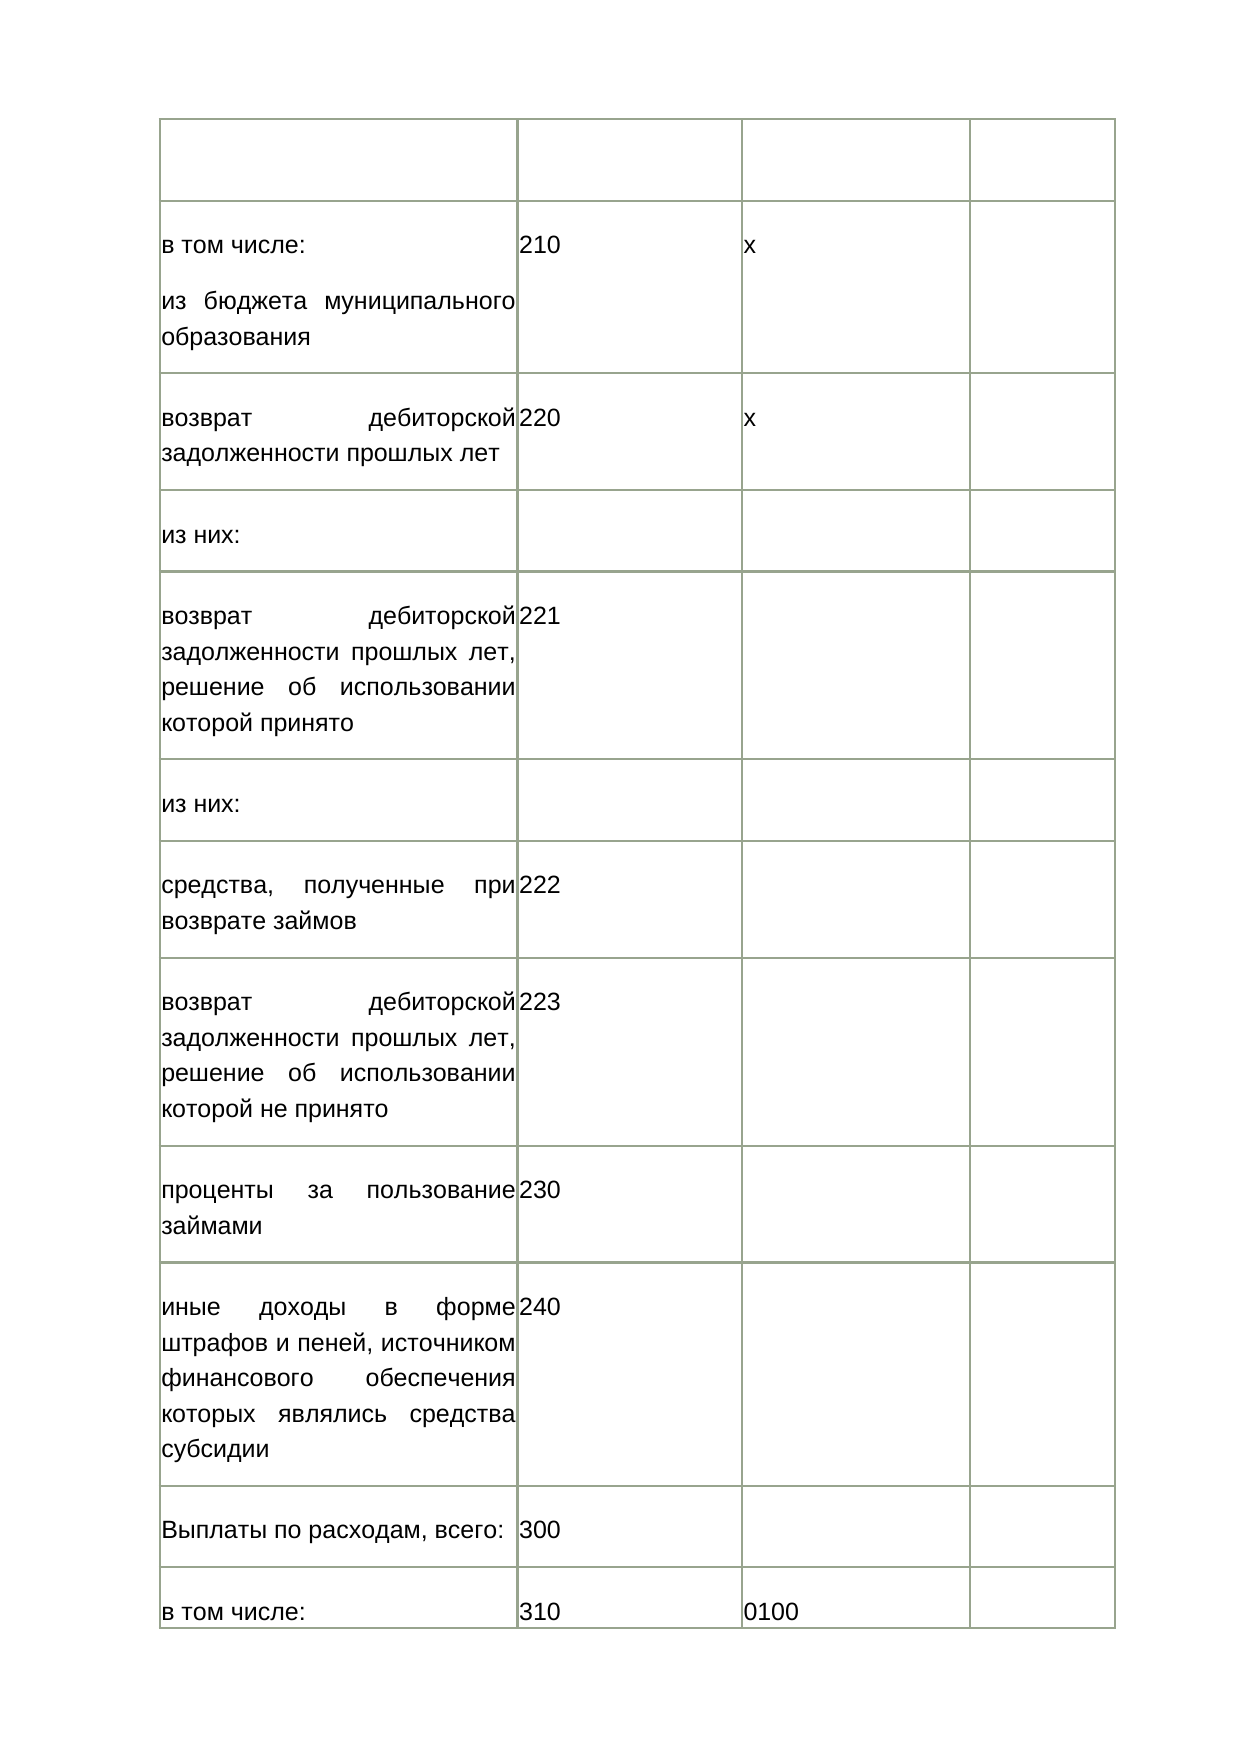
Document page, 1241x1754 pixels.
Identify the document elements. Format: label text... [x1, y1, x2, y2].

table_cell средства, полученные при возврате займов [161, 935, 516, 957]
table_cell проценты за пользование займами [161, 1147, 516, 1168]
table_cell 230 [519, 1147, 741, 1261]
table_cell x [743, 374, 969, 489]
table_cell [519, 491, 741, 570]
table_cell [743, 842, 969, 957]
table_cell 210 [519, 202, 741, 372]
table_cell [971, 202, 1114, 372]
table_cell в том числе: из бюджета муниципального образования [161, 202, 516, 223]
table_cell [743, 1264, 969, 1485]
table_cell [971, 1487, 1114, 1566]
table_cell [971, 1264, 1114, 1485]
table_cell из них: [161, 760, 516, 782]
table_cell из них: [161, 491, 516, 513]
table_cell 220 [519, 374, 741, 489]
table_cell возврат дебиторской задолженности прошлых лет [161, 467, 516, 489]
table_cell 223 [519, 959, 741, 1144]
table_cell Выплаты по расходам, всего: [161, 1487, 516, 1509]
table_cell 221 [519, 573, 741, 758]
table_cell [971, 374, 1114, 489]
table_cell [743, 760, 969, 840]
table_cell x [743, 202, 969, 372]
table_cell [743, 120, 969, 199]
table_cell возврат дебиторской задолженности прошлых лет [161, 374, 516, 396]
table_cell [971, 1568, 1114, 1627]
table_cell [971, 760, 1114, 840]
table_cell иные доходы в форме штрафов и пеней, источником финансового обеспечения которых являлись средства субсидии [161, 1264, 516, 1285]
table_cell Поступило средств, всего: [161, 120, 516, 199]
table_cell [743, 959, 969, 1144]
table_cell [971, 842, 1114, 957]
table_cell возврат дебиторской задолженности прошлых лет, решение об использовании которой не принято [161, 1123, 516, 1144]
table_cell [743, 573, 969, 758]
table_cell [743, 1147, 969, 1261]
table_cell 310 [519, 1568, 741, 1627]
table_cell возврат дебиторской задолженности прошлых лет, решение об использовании которой не принято [161, 959, 516, 981]
table_cell возврат дебиторской задолженности прошлых лет, решение об использовании которой принято [161, 573, 516, 594]
table_cell возврат дебиторской задолженности прошлых лет, решение об использовании которой принято [161, 736, 516, 758]
table_cell [971, 573, 1114, 758]
table_cell 222 [519, 842, 741, 957]
table_cell средства, полученные при возврате займов [161, 842, 516, 864]
table_cell иные доходы в форме штрафов и пеней, источником финансового обеспечения которых являлись средства субсидии [161, 1463, 516, 1485]
table_cell [971, 120, 1114, 199]
table_cell 240 [519, 1264, 741, 1485]
table_cell [743, 1487, 969, 1566]
table_cell в том числе: из бюджета муниципального образования [161, 350, 516, 372]
table_cell из них: [161, 818, 516, 840]
table_cell [971, 491, 1114, 570]
table_cell 0100 [743, 1568, 969, 1627]
table_cell [519, 760, 741, 840]
table_cell [971, 1147, 1114, 1261]
table_cell Выплаты по расходам, всего: [161, 1544, 516, 1566]
table_cell проценты за пользование займами [161, 1239, 516, 1261]
table_cell [519, 120, 741, 199]
table_cell в том числе: Выплаты персоналу, всего: [161, 1568, 516, 1590]
table_cell [743, 491, 969, 570]
table_cell 300 [519, 1487, 741, 1566]
table_cell из них: [161, 548, 516, 570]
table_cell [971, 959, 1114, 1144]
